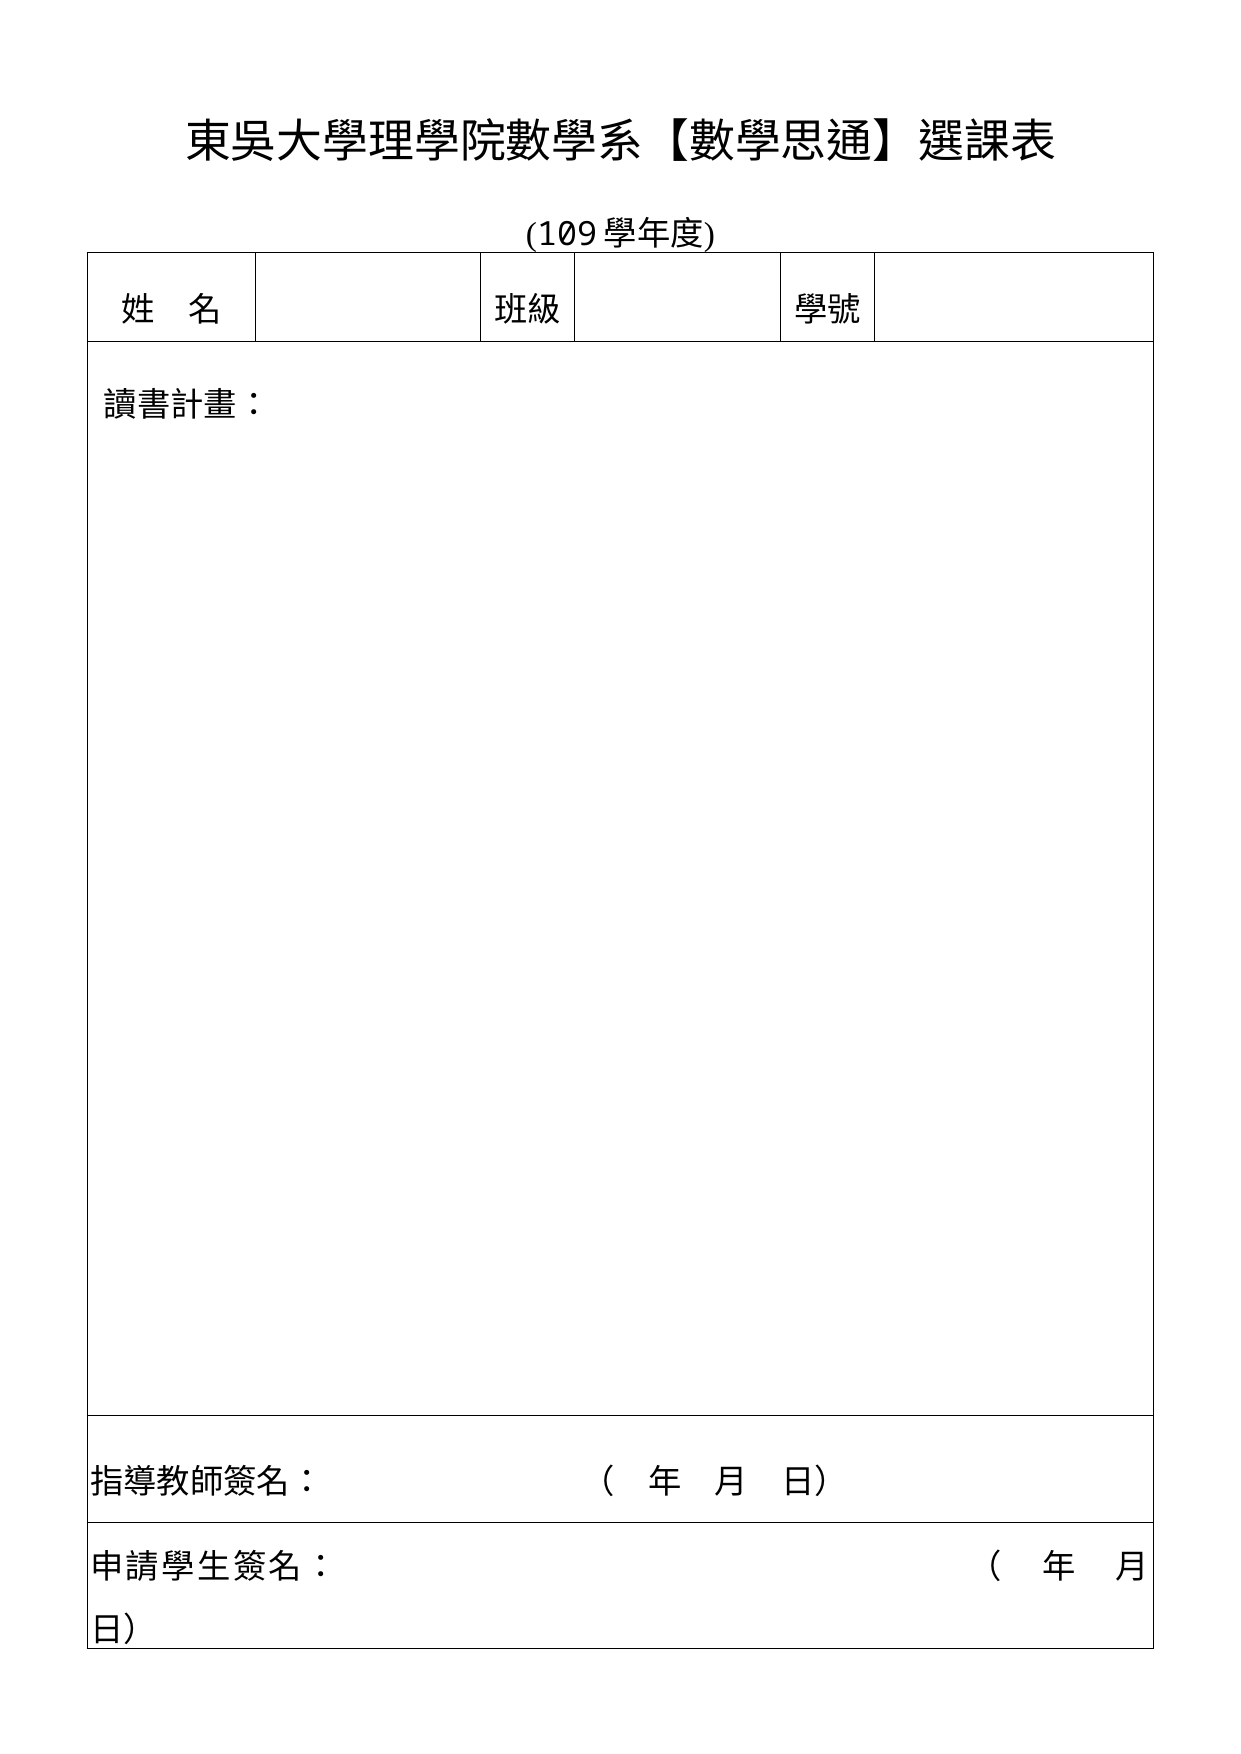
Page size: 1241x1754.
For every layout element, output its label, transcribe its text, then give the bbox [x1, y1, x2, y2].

table_header 班級 [481, 253, 574, 341]
text 東吳大學理學院數學系【數學思通】選課表 [118, 64, 1122, 189]
table_header [256, 253, 480, 341]
table_header [875, 253, 1153, 341]
table_cell 讀書計畫： [88, 342, 1153, 1415]
table_cell 申請學生簽名： （ 年 月 日） [88, 1523, 1153, 1648]
table_header 學號 [781, 253, 874, 341]
text (109學年度) [118, 189, 1122, 252]
table_header 姓 名 [88, 253, 255, 341]
table_header [575, 253, 780, 341]
table_cell 指導教師簽名： （ 年 月 日） [88, 1416, 1153, 1522]
